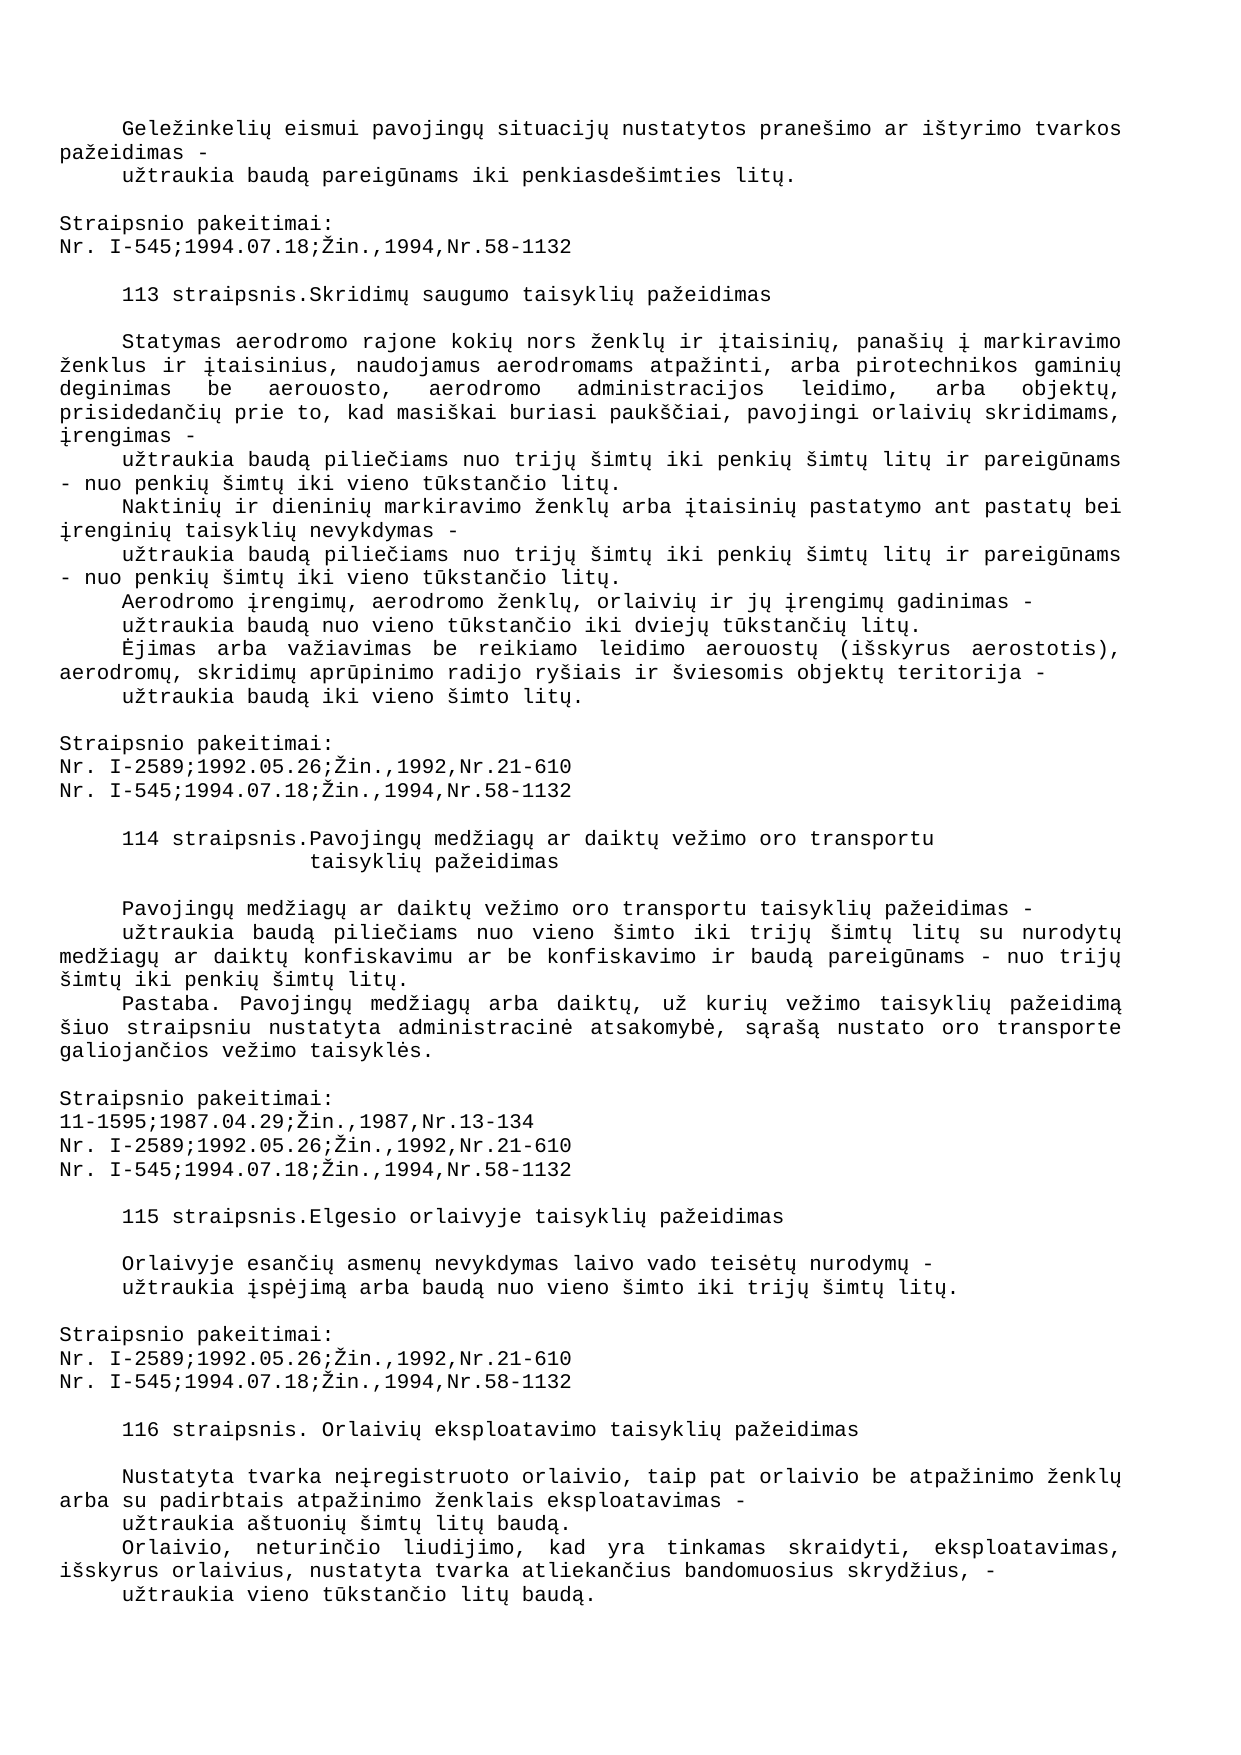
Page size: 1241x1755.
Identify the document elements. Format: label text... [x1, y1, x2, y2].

text užtraukia įspėjimą arba baudą nuo vieno šimto iki trijų šimtų litų. [59, 1277, 1122, 1300]
text 114 straipsnis.Pavojingų medžiagų ar daiktų vežimo oro transportu [59, 827, 1122, 851]
text Nr. I-2589;1992.05.26;Žin.,1992,Nr.21-610 [59, 757, 1122, 780]
text Orlaivio, neturinčio liudijimo, kad yra tinkamas skraidyti, eksploatavimas, išskyrus orlaivius, nustatyta tvarka atliekančius bandomuosius skrydžius, - [59, 1537, 1122, 1584]
text Nr. I-545;1994.07.18;Žin.,1994,Nr.58-1132 [59, 1371, 1122, 1395]
text Nr. I-2589;1992.05.26;Žin.,1992,Nr.21-610 [59, 1348, 1122, 1371]
text užtraukia vieno tūkstančio litų baudą. [59, 1584, 1122, 1608]
text užtraukia aštuonių šimtų litų baudą. [59, 1513, 1122, 1537]
text užtraukia baudą piliečiams nuo vieno šimto iki trijų šimtų litų su nurodytų medžiagų ar daiktų konfiskavimu ar be konfiskavimo ir baudą pareigūnams - nuo trijų šimtų iki penkių šimtų litų. [59, 922, 1122, 993]
text užtraukia baudą piliečiams nuo trijų šimtų iki penkių šimtų litų ir pareigūnams - nuo penkių šimtų iki vieno tūkstančio litų. [59, 449, 1122, 496]
text Nr. I-545;1994.07.18;Žin.,1994,Nr.58-1132 [59, 1158, 1122, 1182]
text Nr. I-545;1994.07.18;Žin.,1994,Nr.58-1132 [59, 780, 1122, 804]
text Orlaivyje esančių asmenų nevykdymas laivo vado teisėtų nurodymų - [59, 1253, 1122, 1277]
text Straipsnio pakeitimai: [59, 1088, 1122, 1111]
text užtraukia baudą nuo vieno tūkstančio iki dviejų tūkstančių litų. [59, 615, 1122, 638]
text Ėjimas arba važiavimas be reikiamo leidimo aerouostų (išskyrus aerostotis), aerodromų, skridimų aprūpinimo radijo ryšiais ir šviesomis objektų teritorija - [59, 638, 1122, 686]
text Nr. I-545;1994.07.18;Žin.,1994,Nr.58-1132 [59, 236, 1122, 260]
text užtraukia baudą piliečiams nuo trijų šimtų iki penkių šimtų litų ir pareigūnams - nuo penkių šimtų iki vieno tūkstančio litų. [59, 544, 1122, 591]
text Pavojingų medžiagų ar daiktų vežimo oro transportu taisyklių pažeidimas - [59, 898, 1122, 922]
text užtraukia baudą iki vieno šimto litų. [59, 686, 1122, 709]
text Pastaba. Pavojingų medžiagų arba daiktų, už kurių vežimo taisyklių pažeidimą šiuo straipsniu nustatyta administracinė atsakomybė, sąrašą nustato oro transporte galiojančios vežimo taisyklės. [59, 993, 1122, 1064]
text užtraukia baudą pareigūnams iki penkiasdešimties litų. [59, 165, 1122, 189]
text Nustatyta tvarka neįregistruoto orlaivio, taip pat orlaivio be atpažinimo ženklų arba su padirbtais atpažinimo ženklais eksploatavimas - [59, 1466, 1122, 1513]
text 115 straipsnis.Elgesio orlaivyje taisyklių pažeidimas [59, 1206, 1122, 1229]
text 116 straipsnis. Orlaivių eksploatavimo taisyklių pažeidimas [59, 1419, 1122, 1442]
text Nr. I-2589;1992.05.26;Žin.,1992,Nr.21-610 [59, 1135, 1122, 1158]
text Straipsnio pakeitimai: [59, 1324, 1122, 1348]
text 113 straipsnis.Skridimų saugumo taisyklių pažeidimas [59, 284, 1122, 307]
text Straipsnio pakeitimai: [59, 213, 1122, 236]
text Straipsnio pakeitimai: [59, 733, 1122, 757]
text Statymas aerodromo rajone kokių nors ženklų ir įtaisinių, panašių į markiravimo ženklus ir įtaisinius, naudojamus aerodromams atpažinti, arba pirotechnikos gaminių deginimas be aerouosto, aerodromo administracijos leidimo, arba objektų, prisidedančių prie to, kad masiškai buriasi paukščiai, pavojingi orlaivių skridimams, įrengimas - [59, 331, 1122, 449]
text taisyklių pažeidimas [59, 851, 1122, 875]
text Aerodromo įrengimų, aerodromo ženklų, orlaivių ir jų įrengimų gadinimas - [59, 591, 1122, 615]
text Naktinių ir dieninių markiravimo ženklų arba įtaisinių pastatymo ant pastatų bei įrenginių taisyklių nevykdymas - [59, 496, 1122, 544]
text 11-1595;1987.04.29;Žin.,1987,Nr.13-134 [59, 1111, 1122, 1135]
text Geležinkelių eismui pavojingų situacijų nustatytos pranešimo ar ištyrimo tvarkos pažeidimas - [59, 118, 1122, 165]
